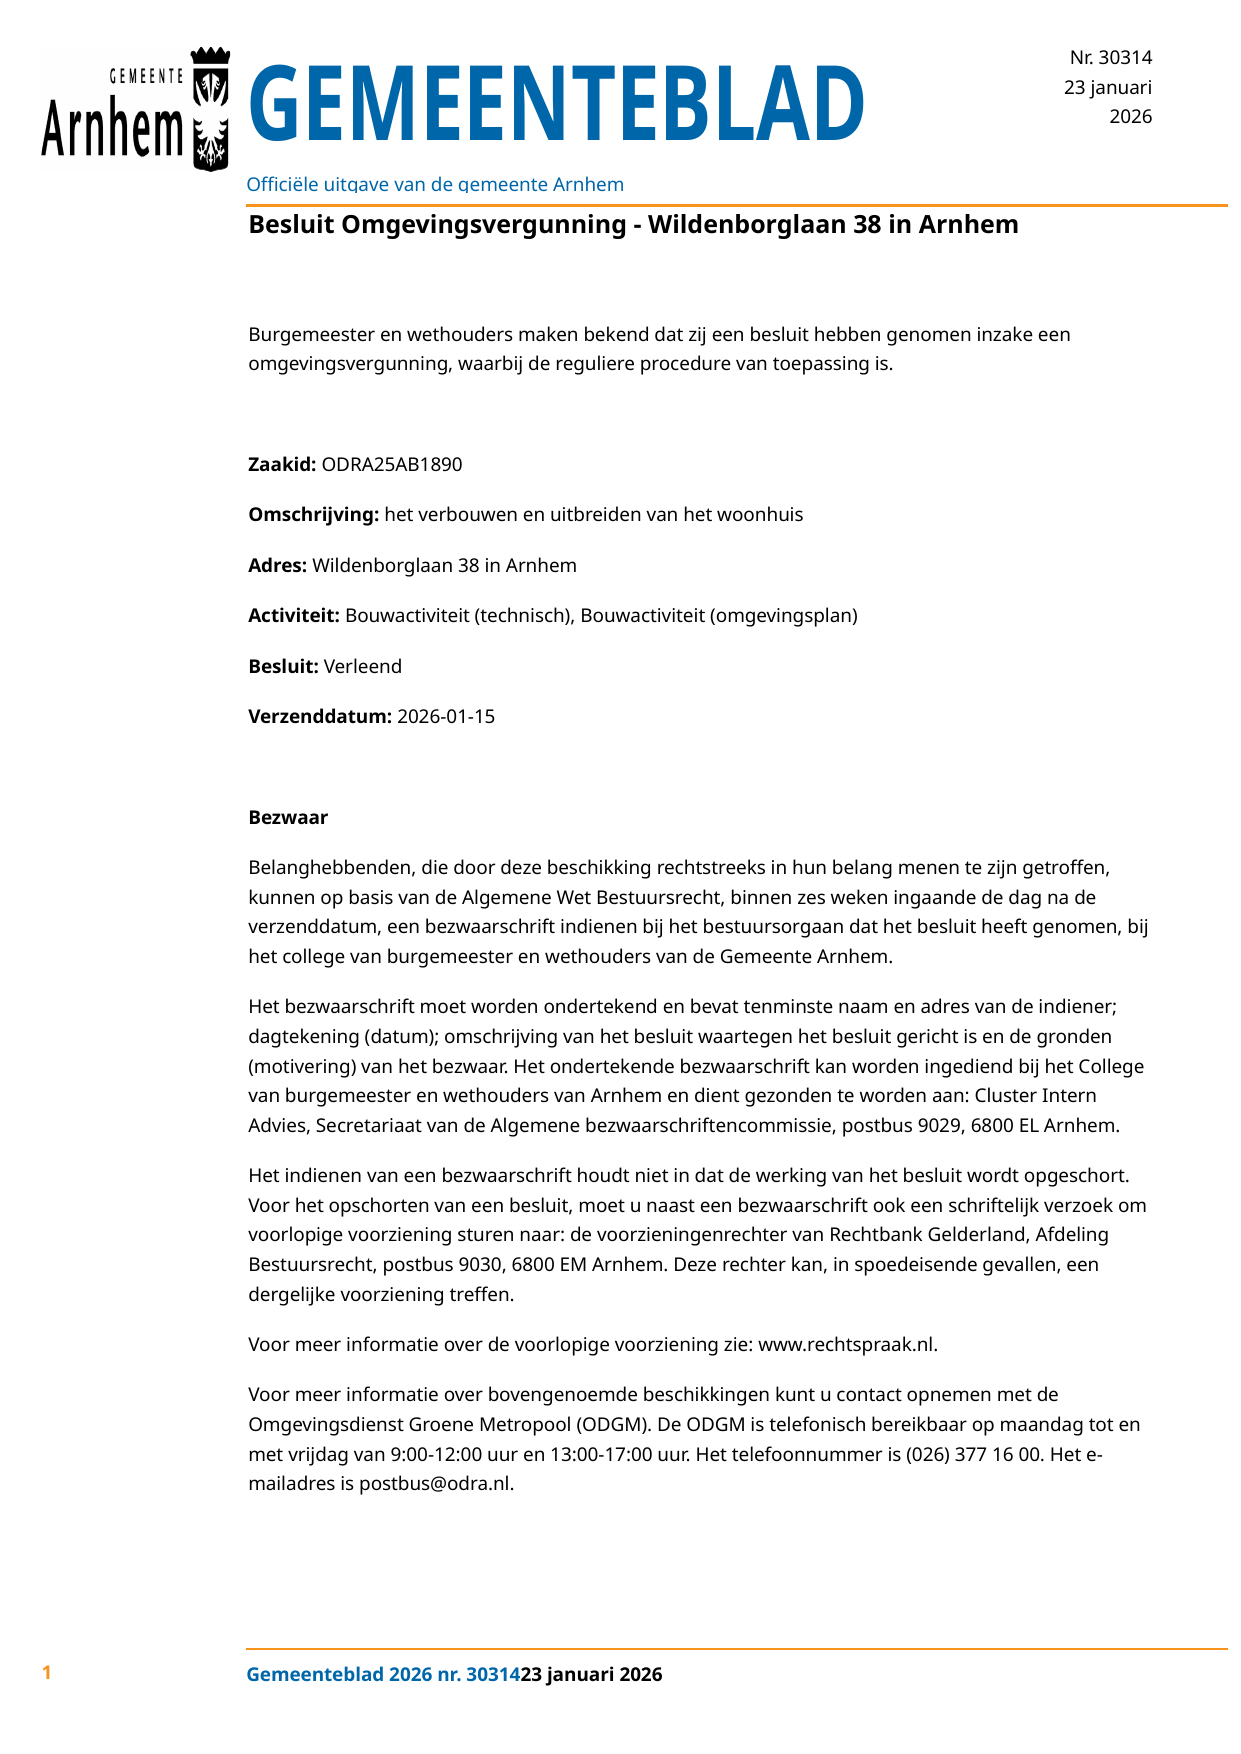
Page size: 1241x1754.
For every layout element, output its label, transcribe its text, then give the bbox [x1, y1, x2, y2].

text Voor meer informatie over de voorlopige voorziening zie: www.rechtspraak.nl. [248, 1331, 1152, 1357]
picture [41, 47, 231, 172]
text Belanghebbenden, die door deze beschikking rechtstreeks in hun belang menen te zijn getroffen, kunnen op basis van de Algemene Wet Bestuursrecht, binnen zes weken ingaande de dag na de verzenddatum, een bezwaarschrift indienen bij het bestuursorgaan dat het besluit heeft genomen, bij het college van burgemeester en wethouders van de Gemeente Arnhem. [248, 854, 1152, 969]
text Voor meer informatie over bovengenoemde beschikkingen kunt u contact opnemen met de Omgevingsdienst Groene Metropool (ODGM). De ODGM is telefonisch bereikbaar op maandag tot en met vrijdag van 9:00-12:00 uur en 13:00-17:00 uur. Het telefoonnummer is (026) 377 16 00. Het e-mailadres is postbus@odra.nl. [248, 1382, 1152, 1496]
text Zaakid: ODRA25AB1890 [248, 451, 1152, 477]
text Besluit: Verleend [248, 653, 1152, 678]
text Burgemeester en wethouders maken bekend dat zij een besluit hebben genomen inzake een omgevingsvergunning, waarbij de reguliere procedure van toepassing is. [248, 321, 1152, 376]
text Adres: Wildenborglaan 38 in Arnhem [248, 552, 1152, 578]
text Het bezwaarschrift moet worden ondertekend en bevat tenminste naam en adres van de indiener; dagtekening (datum); omschrijving van het besluit waartegen het besluit gericht is en de gronden (motivering) van het bezwaar. Het ondertekende bezwaarschrift kan worden ingediend bij het College van burgemeester en wethouders van Arnhem en dient gezonden te worden aan: Cluster Intern Advies, Secretariaat van de Algemene bezwaarschriftencommissie, postbus 9029, 6800 EL Arnhem. [248, 994, 1152, 1138]
text Activiteit: Bouwactiviteit (technisch), Bouwactiviteit (omgevingsplan) [248, 602, 1152, 628]
text Bezwaar [248, 804, 1152, 830]
text Verzenddatum: 2026-01-15 [248, 703, 1152, 729]
text Omschrijving: het verbouwen en uitbreiden van het woonhuis [248, 502, 1152, 527]
text Het indienen van een bezwaarschrift houdt niet in dat de werking van het besluit wordt opgeschort. Voor het opschorten van een besluit, moet u naast een bezwaarschrift ook een schriftelijk verzoek om voorlopige voorziening sturen naar: de voorzieningenrechter van Rechtbank Gelderland, Afdeling Bestuursrecht, postbus 9030, 6800 EM Arnhem. Deze rechter kan, in spoedeisende gevallen, een dergelijke voorziening treffen. [248, 1162, 1152, 1306]
text Besluit Omgevingsvergunning - Wildenborglaan 38 in Arnhem [248, 207, 1152, 241]
